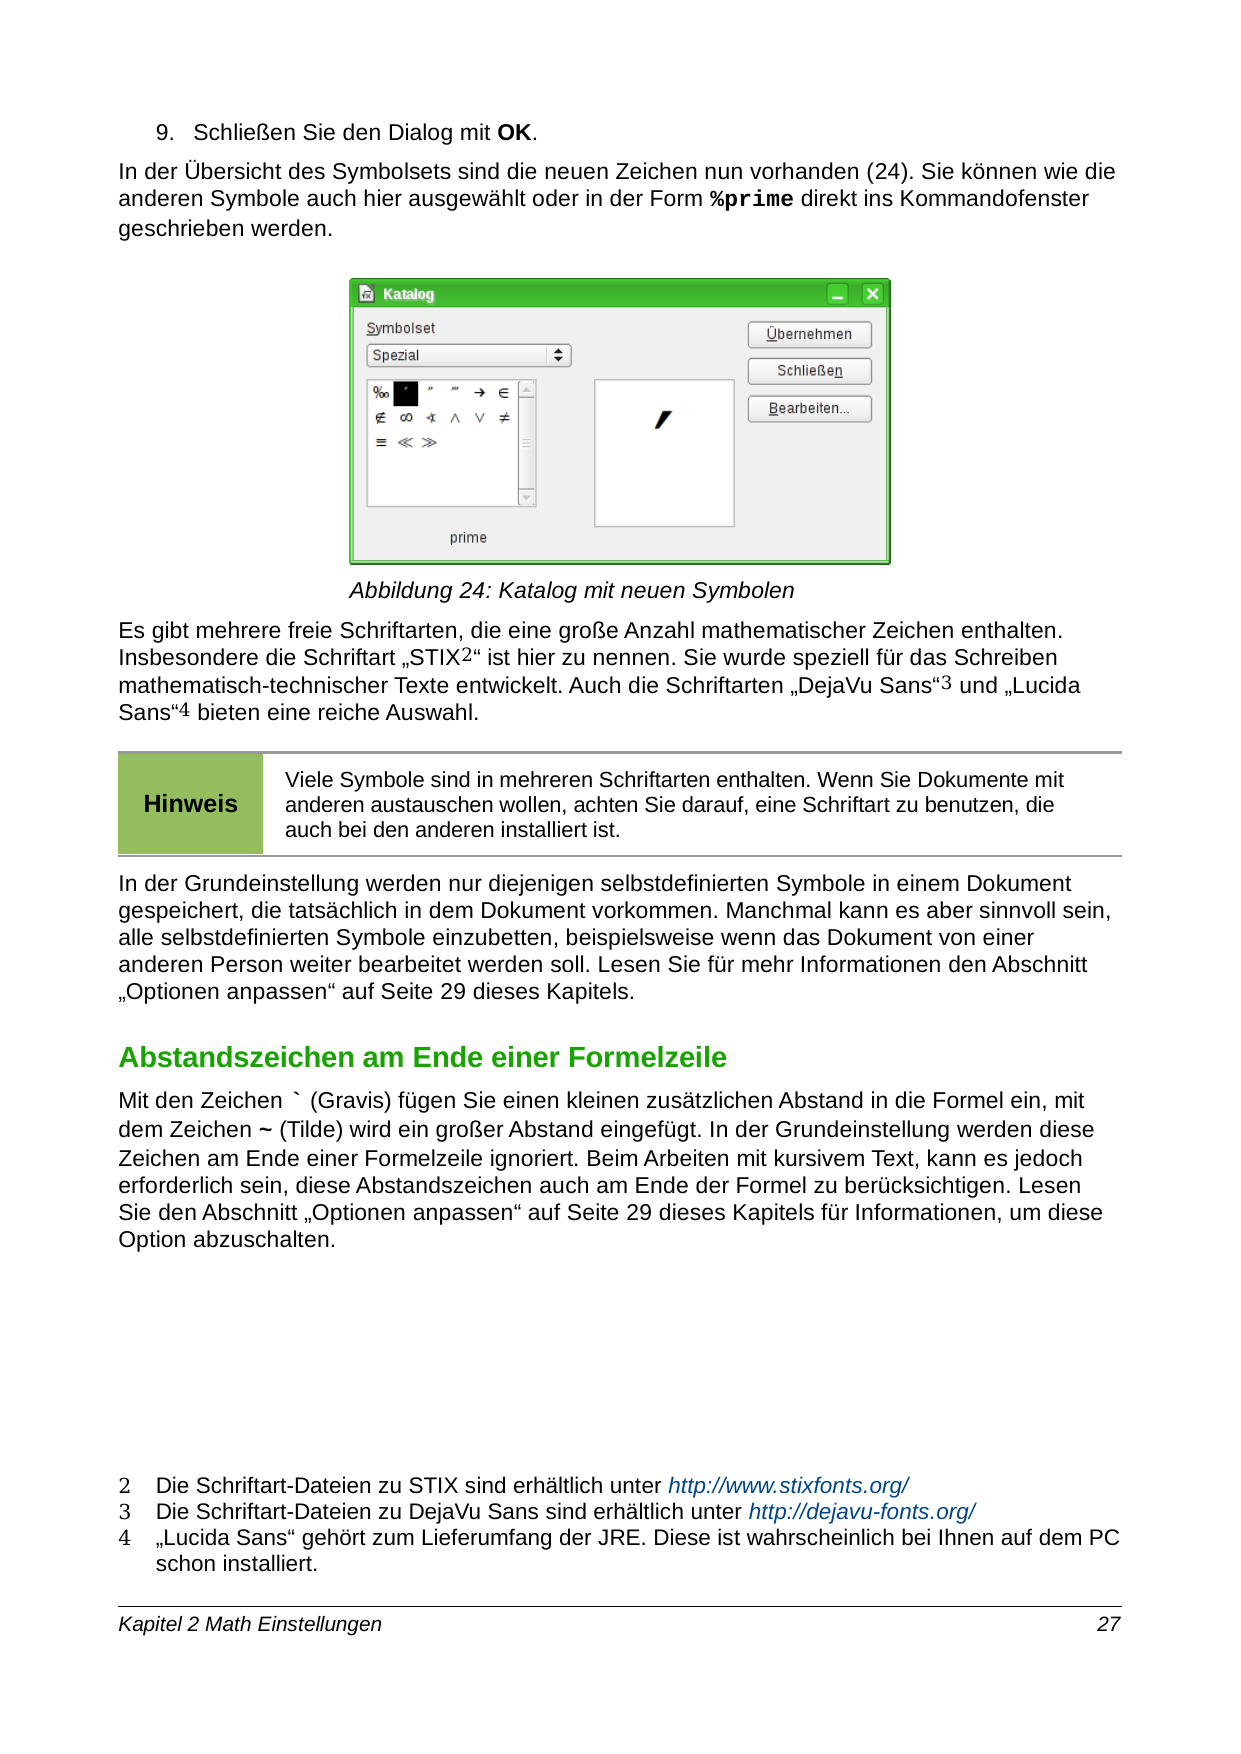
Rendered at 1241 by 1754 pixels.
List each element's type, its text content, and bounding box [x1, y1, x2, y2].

subtitle Abstandszeichen am Ende einer Formelzeile [118, 1040, 1122, 1073]
text In der Übersicht des Symbolsets sind die neuen Zeichen nun vorhanden (Abbildung 24). Sie können wie die anderen Symbole auch hier ausgewählt oder in der Form %prime direkt ins Kommandofenster geschrieben werden. [118, 158, 1122, 241]
text Mit den Zeichen ` (Gravis) fügen Sie einen kleinen zusätzlichen Abstand in die Formel ein, mit dem Zeichen ~ (Tilde) wird ein großer Abstand eingefügt. In der Grundeinstellung werden diese Zeichen am Ende einer Formelzeile ignoriert. Beim Arbeiten mit kursivem Text, kann es jedoch erforderlich sein, diese Abstandszeichen auch am Ende der Formel zu berücksichtigen. Lesen Sie den Abschnitt „Optionen anpassen“ auf Seite 29 dieses Kapitels für Informationen, um diese Option abzuschalten. [118, 1086, 1122, 1253]
text „Lucida Sans“ gehört zum Lieferumfang der JRE. Diese ist wahrscheinlich bei Ihnen auf dem PC schon installiert. [118, 1524, 1122, 1576]
text In der Grundeinstellung werden nur diejenigen selbstdefinierten Symbole in einem Dokument gespeichert, die tatsächlich in dem Dokument vorkommen. Manchmal kann es aber sinnvoll sein, alle selbstdefinierten Symbole einzubetten, beispielsweise wenn das Dokument von einer anderen Person weiter bearbeitet werden soll. Lesen Sie für mehr Informationen den Abschnitt „Optionen anpassen“ auf Seite 29 dieses Kapitels. [118, 869, 1122, 1004]
list Schließen Sie den Dialog mit OK. [156, 118, 1122, 145]
text Es gibt mehrere freie Schriftarten, die eine große Anzahl mathematischer Zeichen enthalten. Insbesondere die Schriftart „STIX“ ist hier zu nennen. Sie wurde speziell für das Schreiben mathematisch-technischer Texte entwickelt. Auch die Schriftarten „DejaVu Sans“ und „Lucida Sans“ bieten eine reiche Auswahl. [118, 616, 1122, 726]
table_header Hinweis [118, 754, 263, 854]
picture [349, 278, 891, 565]
table_header Viele Symbole sind in mehreren Schriftarten enthalten. Wenn Sie Dokumente mit anderen austauschen wollen, achten Sie darauf, eine Schriftart zu benutzen, die auch bei den anderen installiert ist. [264, 754, 1122, 854]
text Abbildung 24: Katalog mit neuen Symbolen [349, 577, 891, 604]
text Die Schriftart-Dateien zu DejaVu Sans sind erhältlich unter http://dejavu-fonts.org/ [118, 1498, 1122, 1524]
text Die Schriftart-Dateien zu STIX sind erhältlich unter http://www.stixfonts.org/ [118, 1472, 1122, 1498]
